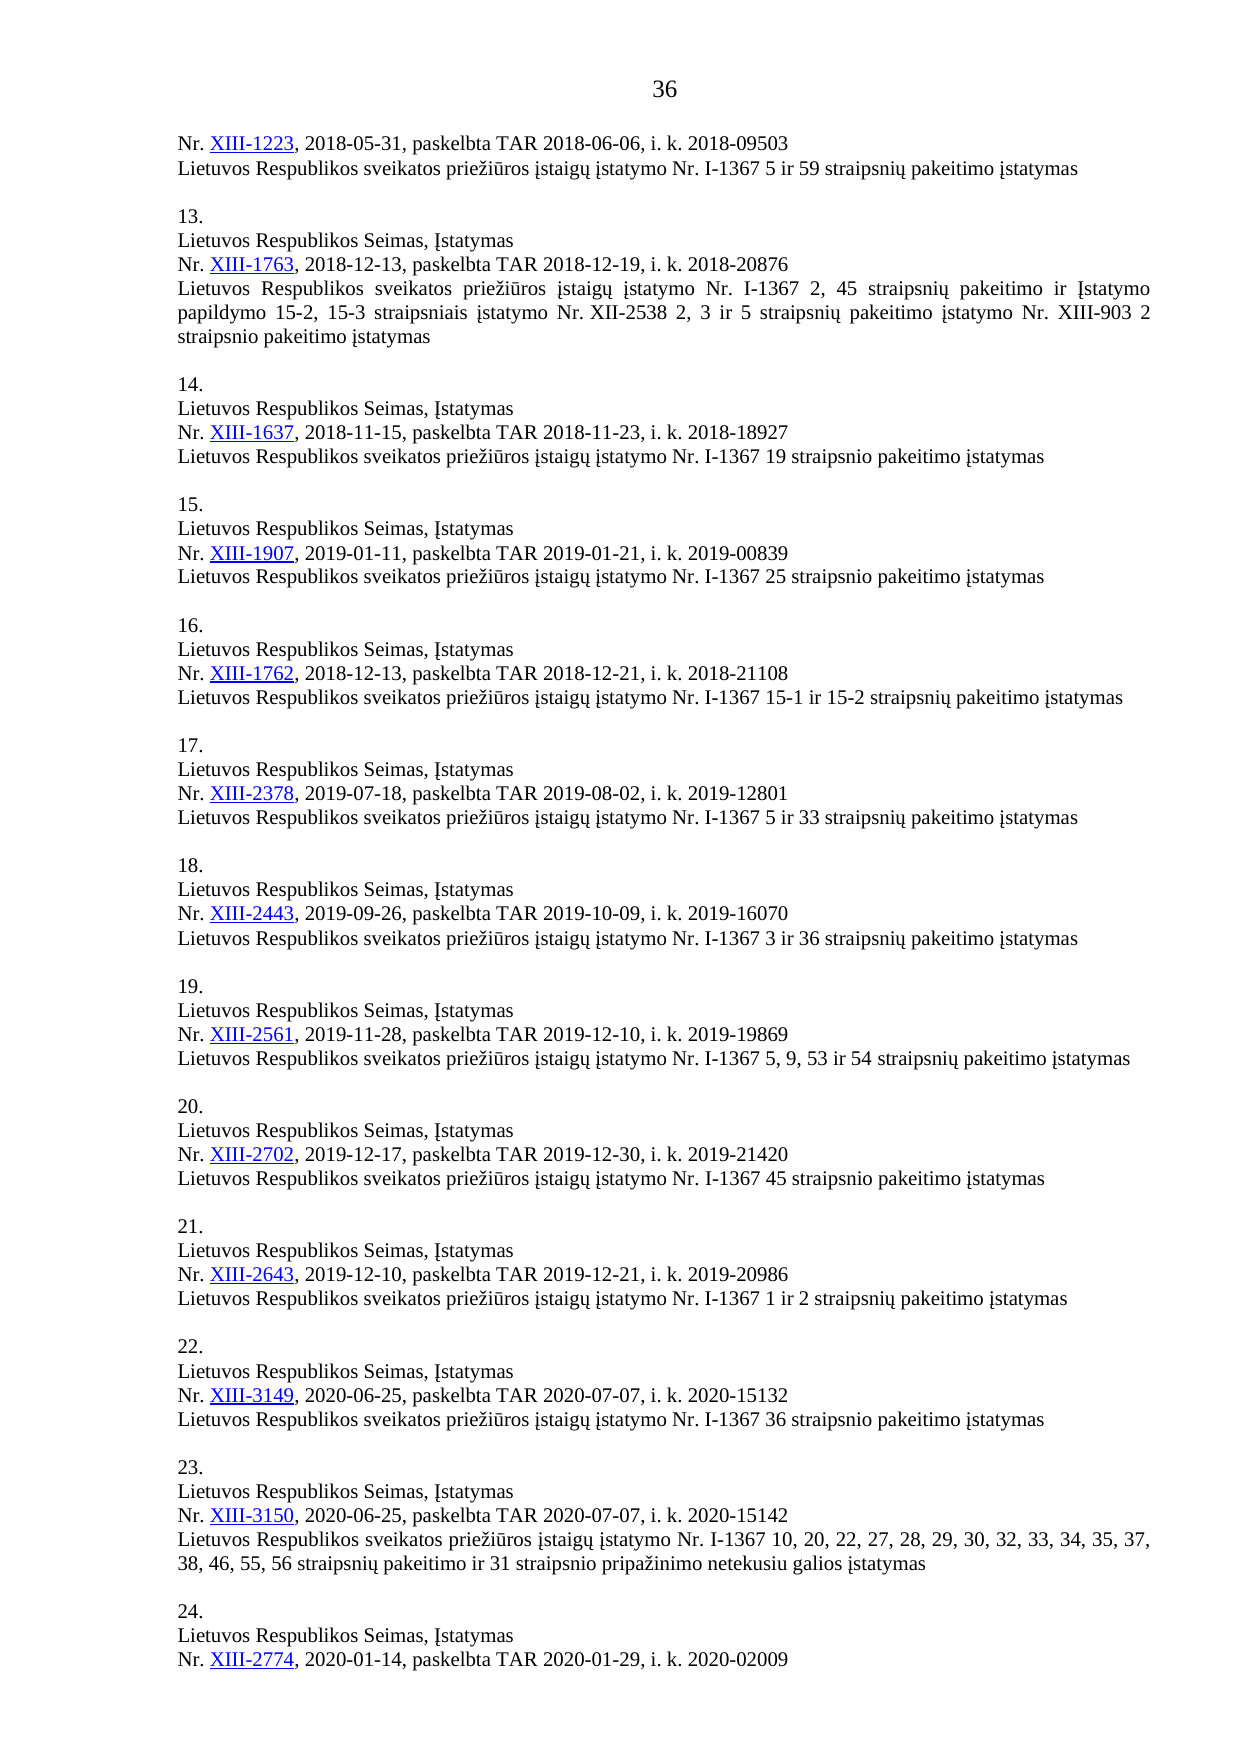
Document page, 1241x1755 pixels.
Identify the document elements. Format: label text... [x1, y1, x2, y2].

text 24. [177, 1599, 1152, 1623]
text Lietuvos Respublikos Seimas, Įstatymas [177, 228, 1152, 252]
text 13. [177, 203, 1152, 228]
text Lietuvos Respublikos sveikatos priežiūros įstaigų įstatymo Nr. I-1367 1 ir 2 straipsnių pakeitimo įstatymas [177, 1286, 1152, 1310]
text Lietuvos Respublikos Seimas, Įstatymas [177, 1358, 1152, 1383]
text Lietuvos Respublikos Seimas, Įstatymas [177, 1238, 1152, 1262]
text Nr. XIII-2561, 2019-11-28, paskelbta TAR 2019-12-10, i. k. 2019-19869 [177, 1022, 1152, 1046]
text Lietuvos Respublikos sveikatos priežiūros įstaigų įstatymo Nr. I-1367 36 straipsnio pakeitimo įstatymas [177, 1407, 1152, 1431]
text Lietuvos Respublikos Seimas, Įstatymas [177, 1623, 1152, 1647]
text Lietuvos Respublikos sveikatos priežiūros įstaigų įstatymo Nr. I-1367 2, 45 straipsnių pakeitimo ir Įstatymo papildymo 15-2, 15-3 straipsniais įstatymo Nr. XII-2538 2, 3 ir 5 straipsnių pakeitimo įstatymo Nr. XIII-903 2 straipsnio pakeitimo įstatymas [177, 276, 1152, 348]
text Nr. XIII-2378, 2019-07-18, paskelbta TAR 2019-08-02, i. k. 2019-12801 [177, 781, 1152, 805]
text Lietuvos Respublikos sveikatos priežiūros įstaigų įstatymo Nr. I-1367 5 ir 33 straipsnių pakeitimo įstatymas [177, 805, 1152, 829]
text Lietuvos Respublikos Seimas, Įstatymas [177, 516, 1152, 540]
text Lietuvos Respublikos sveikatos priežiūros įstaigų įstatymo Nr. I-1367 25 straipsnio pakeitimo įstatymas [177, 564, 1152, 588]
text 20. [177, 1094, 1152, 1118]
text 14. [177, 372, 1152, 396]
text 21. [177, 1214, 1152, 1238]
text Nr. XIII-2774, 2020-01-14, paskelbta TAR 2020-01-29, i. k. 2020-02009 [177, 1647, 1152, 1671]
text Nr. XIII-1907, 2019-01-11, paskelbta TAR 2019-01-21, i. k. 2019-00839 [177, 540, 1152, 564]
text Lietuvos Respublikos sveikatos priežiūros įstaigų įstatymo Nr. I-1367 15-1 ir 15-2 straipsnių pakeitimo įstatymas [177, 685, 1152, 709]
text 19. [177, 973, 1152, 998]
text Nr. XIII-1763, 2018-12-13, paskelbta TAR 2018-12-19, i. k. 2018-20876 [177, 252, 1152, 276]
text Lietuvos Respublikos sveikatos priežiūros įstaigų įstatymo Nr. I-1367 5 ir 59 straipsnių pakeitimo įstatymas [177, 155, 1152, 179]
text Lietuvos Respublikos sveikatos priežiūros įstaigų įstatymo Nr. I-1367 19 straipsnio pakeitimo įstatymas [177, 444, 1152, 468]
text 16. [177, 613, 1152, 637]
text Lietuvos Respublikos sveikatos priežiūros įstaigų įstatymo Nr. I-1367 5, 9, 53 ir 54 straipsnių pakeitimo įstatymas [177, 1046, 1152, 1070]
text Lietuvos Respublikos Seimas, Įstatymas [177, 757, 1152, 781]
text Lietuvos Respublikos Seimas, Įstatymas [177, 1479, 1152, 1503]
text 23. [177, 1455, 1152, 1479]
text Nr. XIII-2702, 2019-12-17, paskelbta TAR 2019-12-30, i. k. 2019-21420 [177, 1142, 1152, 1166]
text 18. [177, 853, 1152, 877]
text 17. [177, 733, 1152, 757]
text Lietuvos Respublikos sveikatos priežiūros įstaigų įstatymo Nr. I-1367 45 straipsnio pakeitimo įstatymas [177, 1166, 1152, 1190]
text Nr. XIII-3150, 2020-06-25, paskelbta TAR 2020-07-07, i. k. 2020-15142 [177, 1503, 1152, 1527]
text Lietuvos Respublikos sveikatos priežiūros įstaigų įstatymo Nr. I-1367 10, 20, 22, 27, 28, 29, 30, 32, 33, 34, 35, 37, 38, 46, 55, 56 straipsnių pakeitimo ir 31 straipsnio pripažinimo netekusiu galios įstatymas [177, 1527, 1152, 1575]
text Lietuvos Respublikos Seimas, Įstatymas [177, 396, 1152, 420]
text 15. [177, 492, 1152, 516]
text Lietuvos Respublikos sveikatos priežiūros įstaigų įstatymo Nr. I-1367 3 ir 36 straipsnių pakeitimo įstatymas [177, 925, 1152, 949]
text Nr. XIII-2643, 2019-12-10, paskelbta TAR 2019-12-21, i. k. 2019-20986 [177, 1262, 1152, 1286]
text Nr. XIII-1637, 2018-11-15, paskelbta TAR 2018-11-23, i. k. 2018-18927 [177, 420, 1152, 444]
text Lietuvos Respublikos Seimas, Įstatymas [177, 1118, 1152, 1142]
text Nr. XIII-1223, 2018-05-31, paskelbta TAR 2018-06-06, i. k. 2018-09503 [177, 131, 1152, 155]
text Nr. XIII-2443, 2019-09-26, paskelbta TAR 2019-10-09, i. k. 2019-16070 [177, 901, 1152, 925]
text Nr. XIII-3149, 2020-06-25, paskelbta TAR 2020-07-07, i. k. 2020-15132 [177, 1383, 1152, 1407]
text 22. [177, 1334, 1152, 1358]
text Nr. XIII-1762, 2018-12-13, paskelbta TAR 2018-12-21, i. k. 2018-21108 [177, 661, 1152, 685]
text Lietuvos Respublikos Seimas, Įstatymas [177, 637, 1152, 661]
text Lietuvos Respublikos Seimas, Įstatymas [177, 877, 1152, 901]
text Lietuvos Respublikos Seimas, Įstatymas [177, 998, 1152, 1022]
